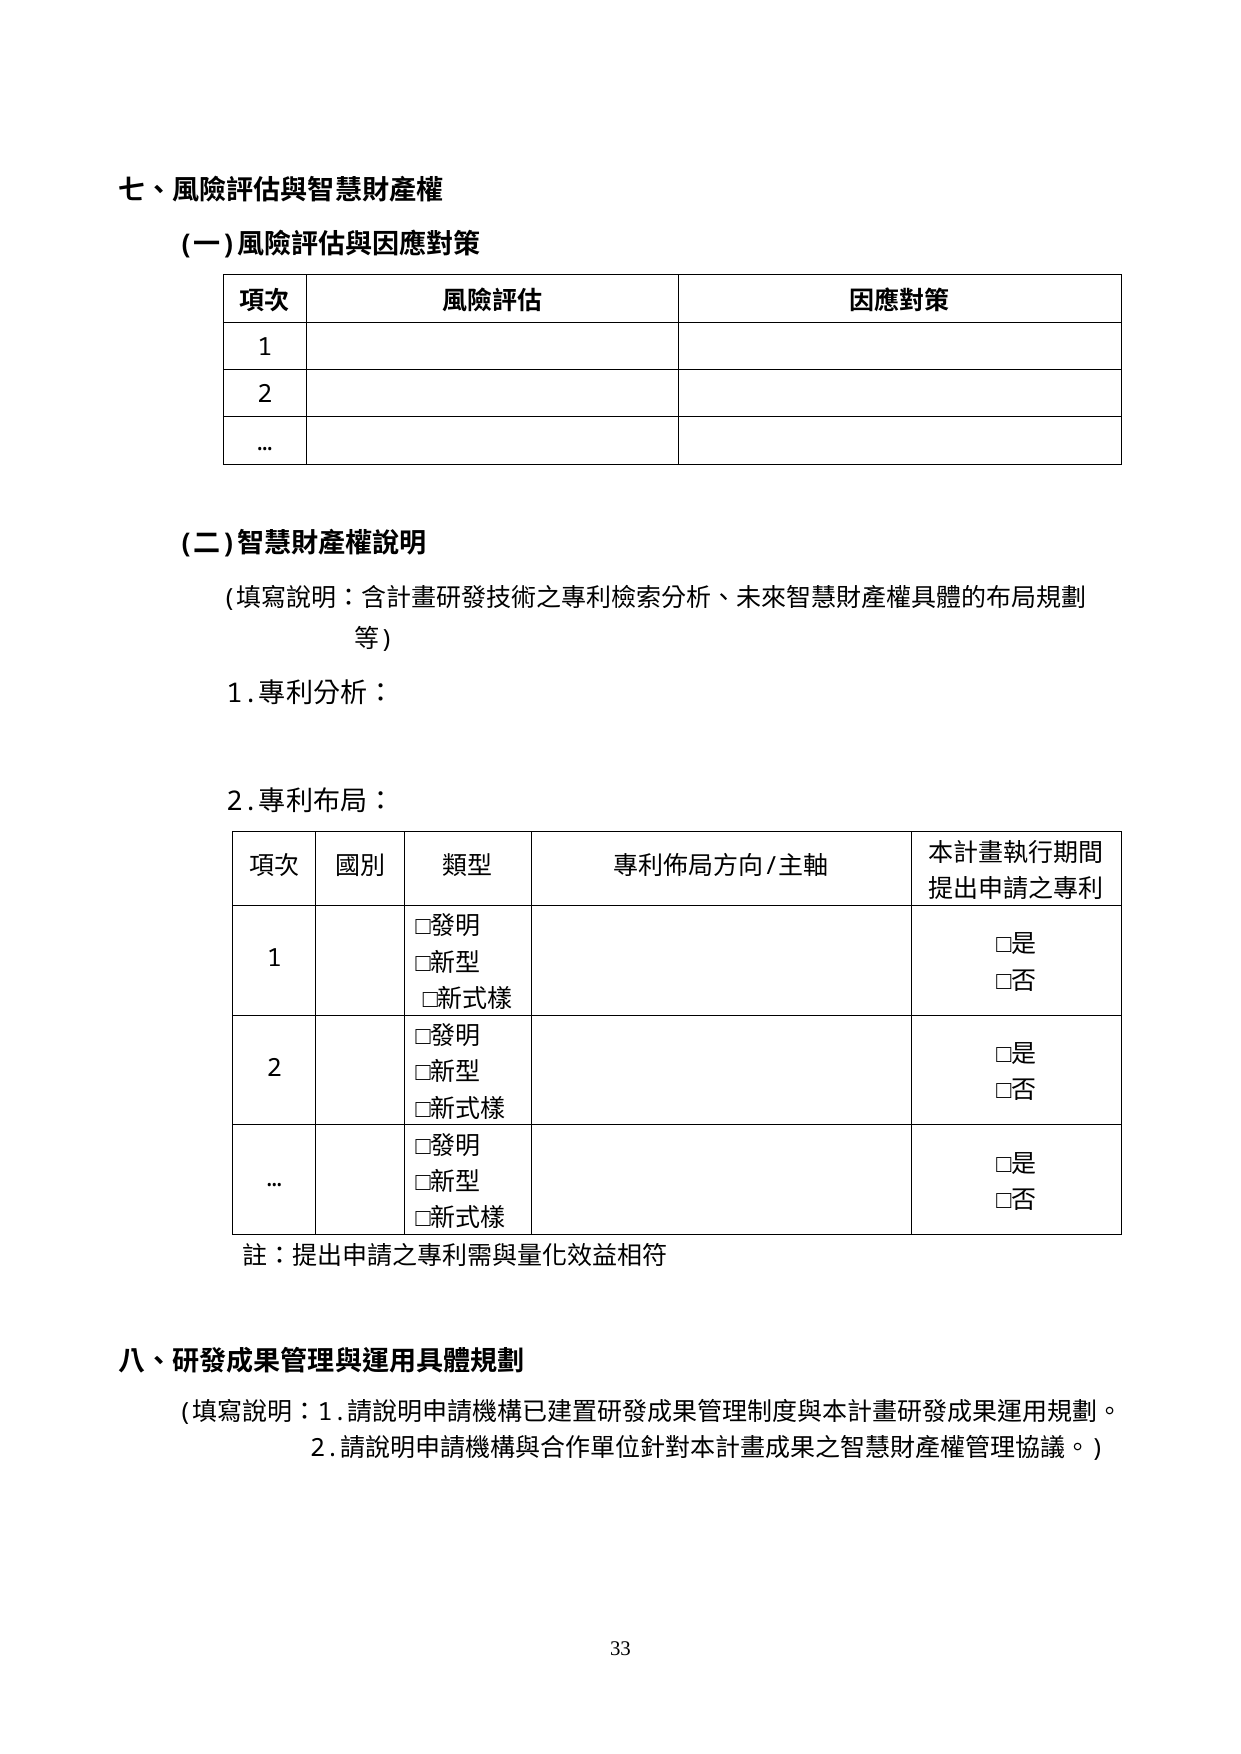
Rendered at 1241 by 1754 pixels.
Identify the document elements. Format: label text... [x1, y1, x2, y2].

table_cell [679, 417, 1121, 463]
text (一)風險評估與因應對策 [118, 220, 1122, 262]
table_cell 2 [233, 1016, 315, 1124]
table_header 專利佈局方向/主軸 [532, 832, 911, 905]
table_cell [679, 323, 1121, 369]
table_cell [316, 906, 404, 1014]
text (填寫說明：1.請說明申請機構已建置研發成果管理制度與本計畫研發成果運用規劃。 [177, 1391, 1122, 1427]
table_header 國別 [316, 832, 404, 905]
table_header 類型 [405, 832, 531, 905]
table_cell … [224, 417, 306, 463]
table_cell [532, 1125, 911, 1234]
table_cell □是 □否 [912, 1016, 1121, 1124]
table_cell 1 [233, 906, 315, 1014]
text 八、研發成果管理與運用具體規劃 [118, 1337, 1122, 1378]
text 註：提出申請之專利需與量化效益相符 [148, 1235, 1122, 1271]
table_cell [316, 1016, 404, 1124]
table_cell [532, 1016, 911, 1124]
table_cell [307, 370, 678, 416]
table_cell [532, 906, 911, 1014]
table_header 本計畫執行期間 提出申請之專利 [912, 832, 1121, 905]
table_cell … [233, 1125, 315, 1234]
table_cell □發明 □新型 □新式樣 [405, 1125, 531, 1234]
table_header 因應對策 [679, 275, 1121, 322]
text 1.專利分析： [118, 669, 1122, 710]
table_header 項次 [224, 275, 306, 322]
table_header 風險評估 [307, 275, 678, 322]
table_cell □是 □否 [912, 906, 1121, 1014]
table_cell 1 [224, 323, 306, 369]
text 2.請說明申請機構與合作單位針對本計畫成果之智慧財產權管理協議。) [220, 1427, 1122, 1463]
table_cell [307, 417, 678, 463]
text (二)智慧財產權說明 [118, 519, 1122, 560]
table_header 項次 [233, 832, 315, 905]
text 2.專利布局： [118, 777, 1122, 819]
table_cell [316, 1125, 404, 1234]
table_cell [307, 323, 678, 369]
table_cell □是 □否 [912, 1125, 1121, 1234]
table_cell □發明 □新型 □新式樣 [405, 906, 531, 1014]
table_cell 2 [224, 370, 306, 416]
table_cell [679, 370, 1121, 416]
text (填寫說明：含計畫研發技術之專利檢索分析、未來智慧財產權具體的布局規劃等) [222, 573, 1122, 656]
text 七、風險評估與智慧財產權 [118, 166, 1122, 208]
table_cell □發明 □新型 □新式樣 [405, 1016, 531, 1124]
